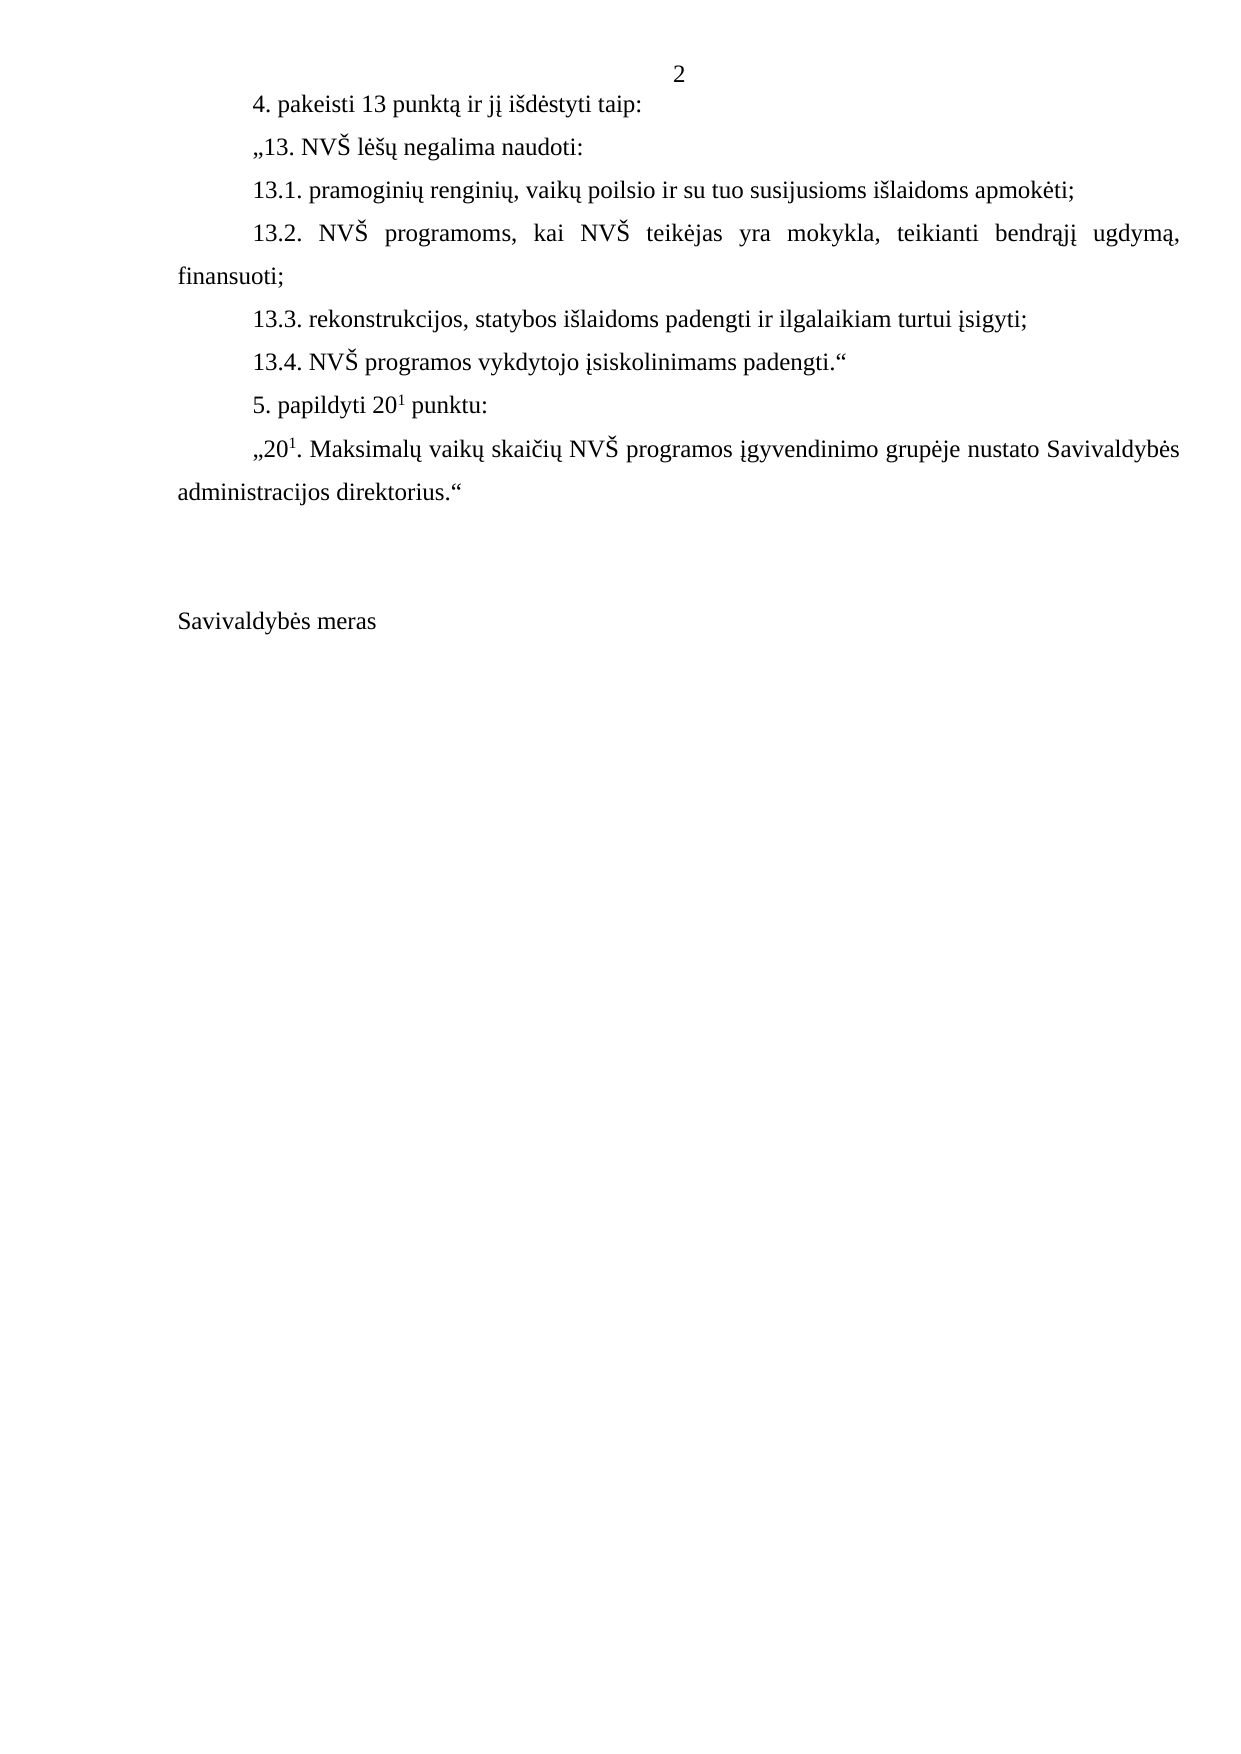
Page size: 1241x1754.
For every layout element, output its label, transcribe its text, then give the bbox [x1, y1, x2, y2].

text 13.4. NVŠ programos vykdytojo įsiskolinimams padengti.“ [177, 347, 1181, 376]
text 5. papildyti 201 punktu: [177, 391, 1181, 419]
text 13.1. pramoginių renginių, vaikų poilsio ir su tuo susijusioms išlaidoms apmokėti; [177, 175, 1181, 204]
text 13.2. NVŠ programoms, kai NVŠ teikėjas yra mokykla, teikianti bendrąjį ugdymą, finansuoti; [177, 218, 1181, 290]
text „13. NVŠ lėšų negalima naudoti: [177, 132, 1181, 161]
text 4. pakeisti 13 punktą ir jį išdėstyti taip: [177, 89, 1181, 117]
text Savivaldybės meras [177, 606, 1181, 635]
text „201. Maksimalų vaikų skaičių NVŠ programos įgyvendinimo grupėje nustato Savivaldybės administracijos direktorius.“ [177, 434, 1181, 506]
text 13.3. rekonstrukcijos, statybos išlaidoms padengti ir ilgalaikiam turtui įsigyti; [177, 304, 1181, 333]
